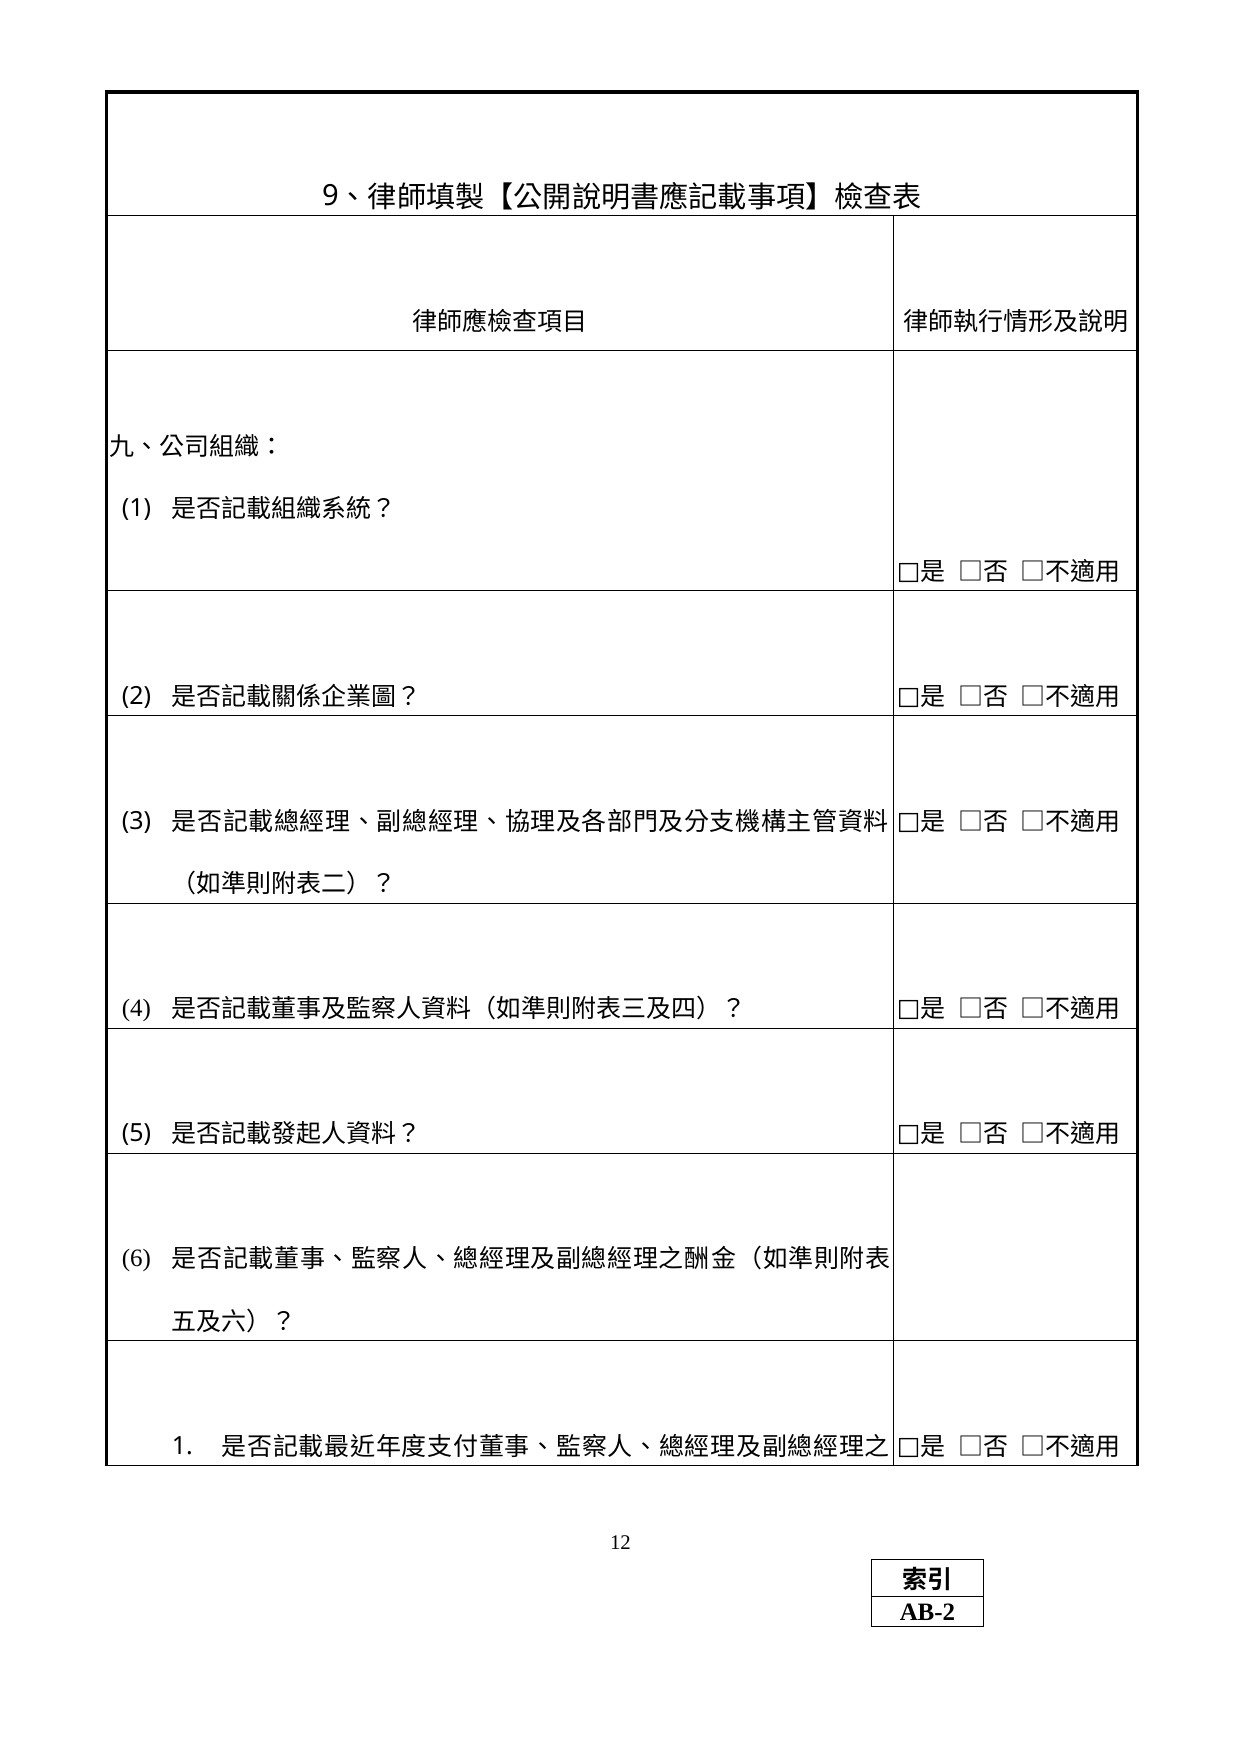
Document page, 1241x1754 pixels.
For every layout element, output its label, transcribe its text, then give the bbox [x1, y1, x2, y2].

table_cell [894, 1154, 1136, 1340]
table_cell 是否記載發起人資料？ [108, 1029, 893, 1153]
table_cell 九、公司組織： 是否記載組織系統？ [108, 351, 893, 590]
table_cell □是 □否 □不適用 [894, 351, 1136, 590]
table_cell 是否記載最近年度支付董事、監察人、總經理及副總經理之酬金？ [108, 1341, 893, 1465]
table_cell 是否記載董事、監察人、總經理及副總經理之酬金（如準則附表五及六）？ [108, 1154, 893, 1340]
table_cell □是 □否 □不適用 [894, 716, 1136, 903]
table_cell □是 □否 □不適用 [894, 1341, 1136, 1465]
table_cell 律師應檢查項目 [108, 216, 893, 350]
table_cell □是 □否 □不適用 [894, 904, 1136, 1028]
table_cell □是 □否 □不適用 [894, 1029, 1136, 1153]
table_cell 是否記載關係企業圖？ [108, 591, 893, 715]
table_cell 是否記載總經理、副總經理、協理及各部門及分支機構主管資料（如準則附表二）？ [108, 716, 893, 903]
table_cell □是 □否 □不適用 [894, 591, 1136, 715]
table_header 9、律師填製【公開說明書應記載事項】檢查表 [108, 94, 1136, 215]
table_cell 律師執行情形及說明 [894, 216, 1136, 350]
table_cell 是否記載董事及監察人資料（如準則附表三及四）？ [108, 904, 893, 1028]
